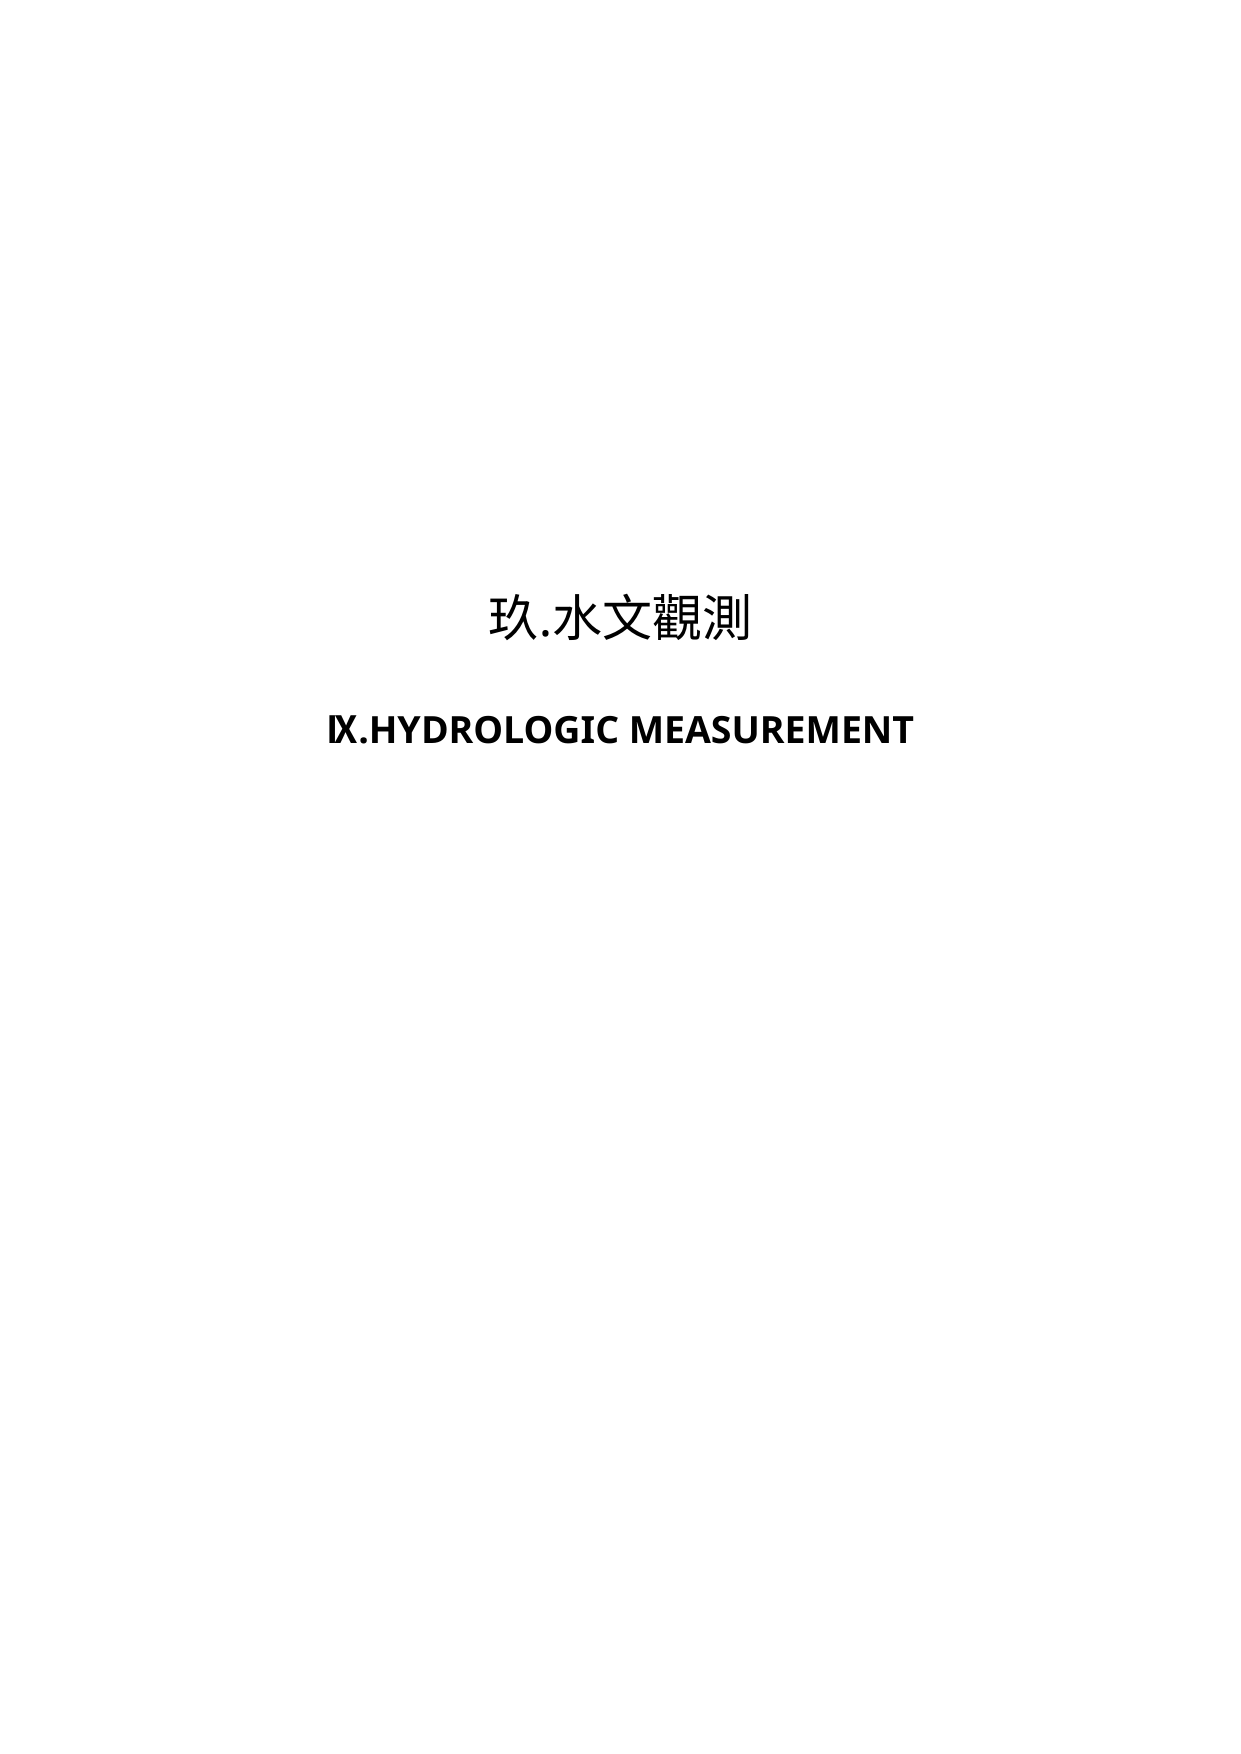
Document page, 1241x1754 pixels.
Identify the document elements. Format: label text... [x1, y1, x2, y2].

text 玖.水文觀測 [187, 577, 1053, 652]
text IX.HYDROLOGIC MEASUREMENT [187, 689, 1053, 764]
